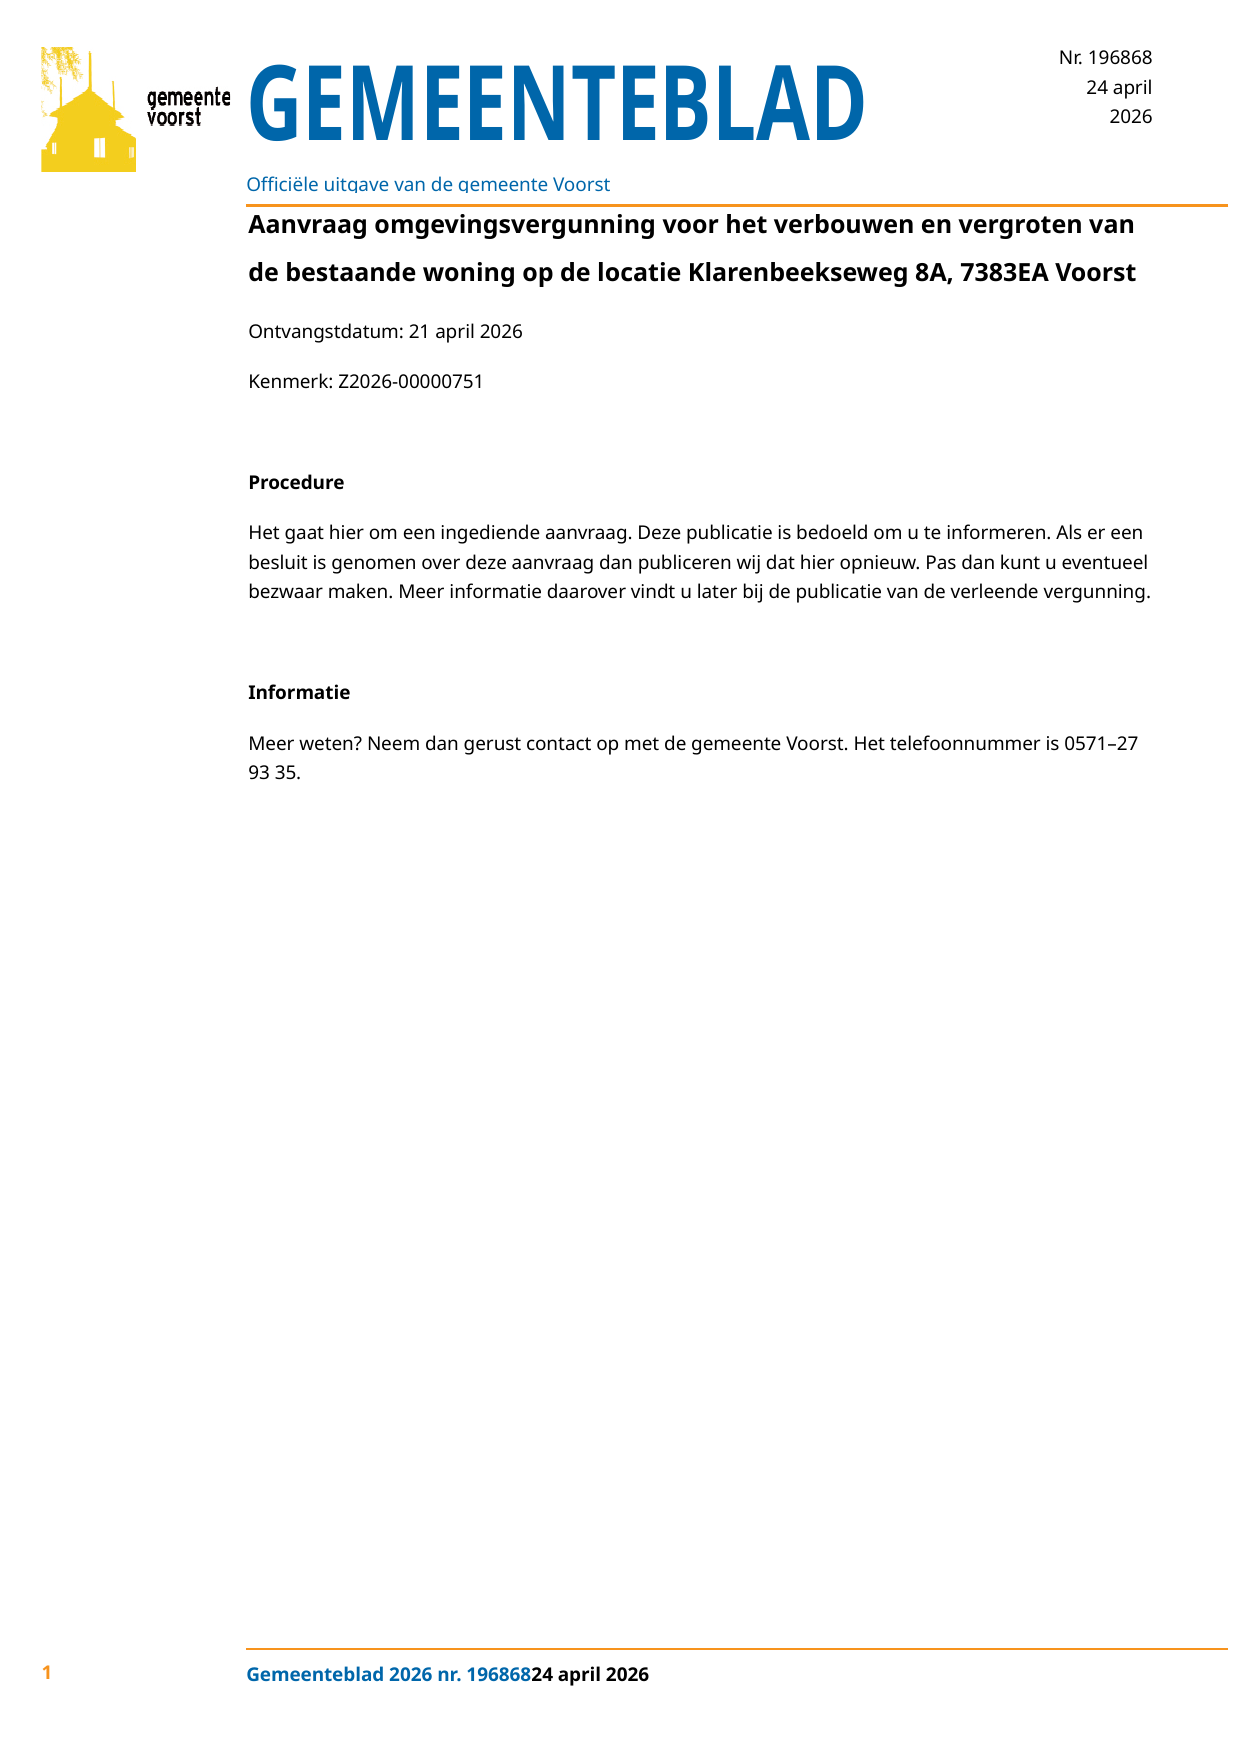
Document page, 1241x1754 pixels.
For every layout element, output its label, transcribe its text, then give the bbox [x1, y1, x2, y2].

text Meer weten? Neem dan gerust contact op met de gemeente Voorst. Het telefoonnummer is 0571–27 93 35. [248, 730, 1152, 785]
text Ontvangstdatum: 21 april 2026 [248, 318, 1152, 344]
picture [41, 47, 231, 172]
text Aanvraag omgevingsvergunning voor het verbouwen en vergroten van de bestaande woning op de locatie Klarenbeekseweg 8A, 7383EA Voorst [248, 207, 1152, 288]
text Informatie [248, 679, 1152, 705]
text Procedure [248, 469, 1152, 495]
text Kenmerk: Z2026-00000751 [248, 368, 1152, 394]
text Het gaat hier om een ingediende aanvraag. Deze publicatie is bedoeld om u te informeren. Als er een besluit is genomen over deze aanvraag dan publiceren wij dat hier opnieuw. Pas dan kunt u eventueel bezwaar maken. Meer informatie daarover vindt u later bij de publicatie van de verleende vergunning. [248, 519, 1152, 604]
